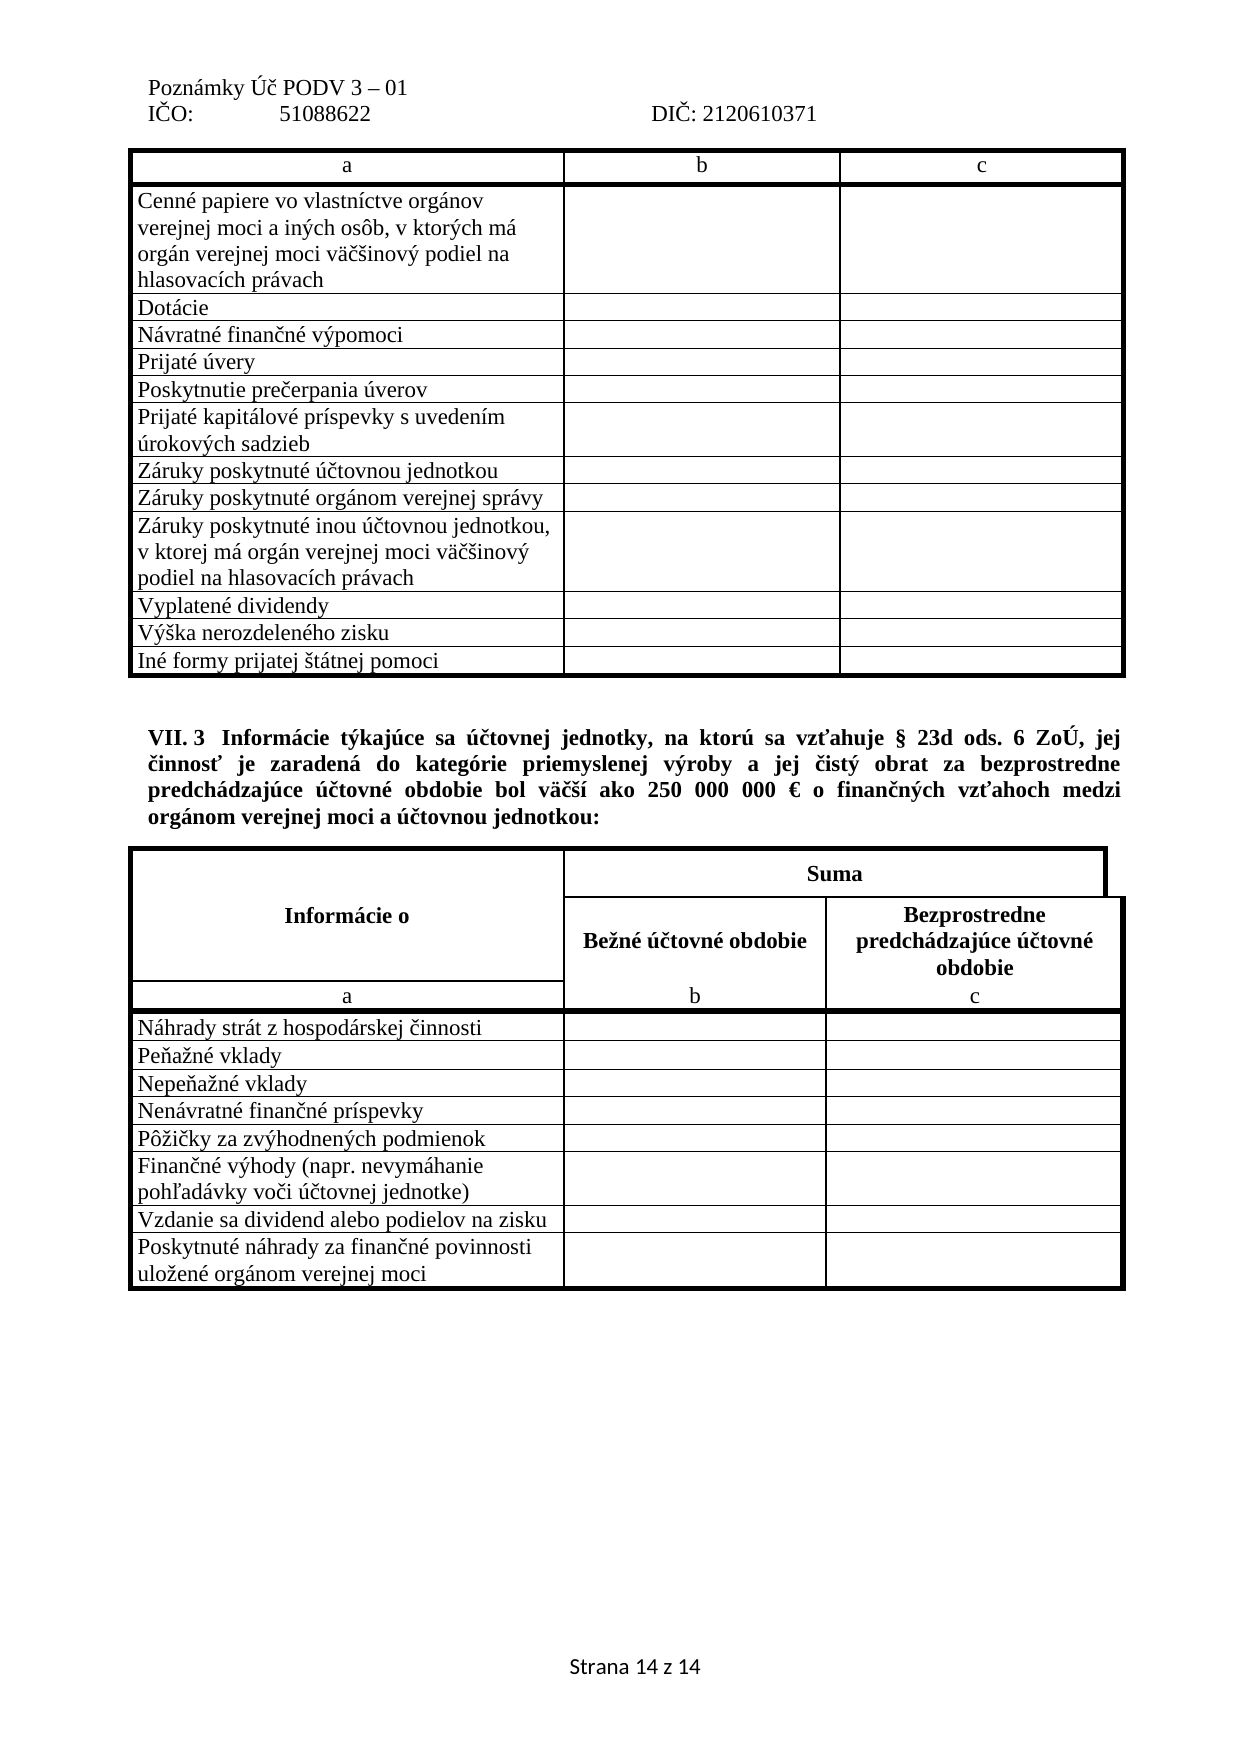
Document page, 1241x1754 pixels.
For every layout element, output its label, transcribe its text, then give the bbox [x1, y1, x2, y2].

table_cell b [565, 153, 839, 182]
table_cell Prijaté úvery [133, 349, 563, 375]
table_cell a [133, 153, 563, 182]
table_cell Cenné papiere vo vlastníctve orgánov verejnej moci a iných osôb, v ktorých má orgán verejnej moci väčšinový podiel na hlasovacích právach [133, 187, 563, 293]
table_cell [841, 484, 1121, 511]
table_cell [565, 1070, 825, 1096]
table_cell [565, 187, 839, 293]
table_header [1113, 846, 1123, 896]
table_cell [565, 592, 839, 618]
table_cell [565, 1014, 825, 1040]
table_cell Peňažné vklady [133, 1041, 563, 1069]
table_cell [565, 1233, 825, 1286]
table_cell Náhrady strát z hospodárskej činnosti [133, 1014, 563, 1040]
table_cell [827, 1152, 1120, 1205]
table_cell [827, 1041, 1120, 1069]
table_cell a [133, 982, 563, 1008]
table_cell Bežné účtovné obdobie [565, 898, 825, 980]
table_cell b [565, 980, 825, 1008]
table_cell Vzdanie sa dividend alebo podielov na zisku [133, 1206, 563, 1232]
table_header Suma [565, 851, 1103, 896]
table_cell [565, 1041, 825, 1069]
table_cell [565, 1097, 825, 1124]
table_cell Dotácie [133, 294, 563, 320]
table_cell [841, 403, 1121, 456]
table_header Informácie o [133, 851, 563, 980]
table_cell [827, 1233, 1120, 1286]
table_cell [841, 647, 1121, 673]
table_cell [565, 457, 839, 483]
table_header [1108, 846, 1113, 896]
table_cell Záruky poskytnuté inou účtovnou jednotkou, v ktorej má orgán verejnej moci väčšinový podiel na hlasovacích právach [133, 512, 563, 591]
table_cell Prijaté kapitálové príspevky s uvedením úrokových sadzieb [133, 403, 563, 456]
table_cell [565, 349, 839, 375]
table_cell [841, 294, 1121, 320]
table_cell [565, 647, 839, 673]
table_cell [565, 512, 839, 591]
table_cell Výška nerozdeleného zisku [133, 619, 563, 646]
table_cell [565, 294, 839, 320]
table_cell [827, 1070, 1120, 1096]
table_cell Záruky poskytnuté účtovnou jednotkou [133, 457, 563, 483]
table_cell Záruky poskytnuté orgánom verejnej správy [133, 484, 563, 511]
table_cell [841, 187, 1121, 293]
table_cell Finančné výhody (napr. nevymáhanie pohľadávky voči účtovnej jednotke) [133, 1152, 563, 1205]
table_cell Poskytnuté náhrady za finančné povinnosti uložené orgánom verejnej moci [133, 1233, 563, 1286]
table_cell [827, 1097, 1120, 1124]
table_cell [565, 1125, 825, 1151]
table_cell Bezprostredne predchádzajúce účtovné obdobie [827, 898, 1120, 980]
table_cell [565, 321, 839, 347]
table_cell [841, 321, 1121, 347]
table_cell Nenávratné finančné príspevky [133, 1097, 563, 1124]
table_cell c [827, 980, 1120, 1008]
table_cell [841, 592, 1121, 618]
table_cell Nepeňažné vklady [133, 1070, 563, 1096]
table_cell [565, 403, 839, 456]
table_cell [841, 457, 1121, 483]
table_cell Pôžičky za zvýhodnených podmienok [133, 1125, 563, 1151]
table_cell Iné formy prijatej štátnej pomoci [133, 647, 563, 673]
table_cell c [841, 153, 1121, 182]
text VII. 3 Informácie týkajúce sa účtovnej jednotky, na ktorú sa vzťahuje § 23d ods. 6 ZoÚ, jej činnosť je zaradená do kategórie priemyslenej výroby a jej čistý obrat za bezprostredne predchádzajúce účtovné obdobie bol väčší ako 250 000 000 € o finančných vzťahoch medzi orgánom verejnej moci a účtovnou jednotkou: [148, 724, 1122, 829]
table_cell [565, 376, 839, 402]
table_cell [827, 1125, 1120, 1151]
table_cell [565, 484, 839, 511]
table_cell [841, 376, 1121, 402]
table_cell [841, 619, 1121, 646]
table_cell [565, 619, 839, 646]
table_cell Vyplatené dividendy [133, 592, 563, 618]
table_cell [841, 512, 1121, 591]
table_cell [565, 1152, 825, 1205]
table_cell [841, 349, 1121, 375]
table_cell [827, 1014, 1120, 1040]
table_cell [827, 1206, 1120, 1232]
table_cell Návratné finančné výpomoci [133, 321, 563, 347]
table_cell [565, 1206, 825, 1232]
table_cell Poskytnutie prečerpania úverov [133, 376, 563, 402]
